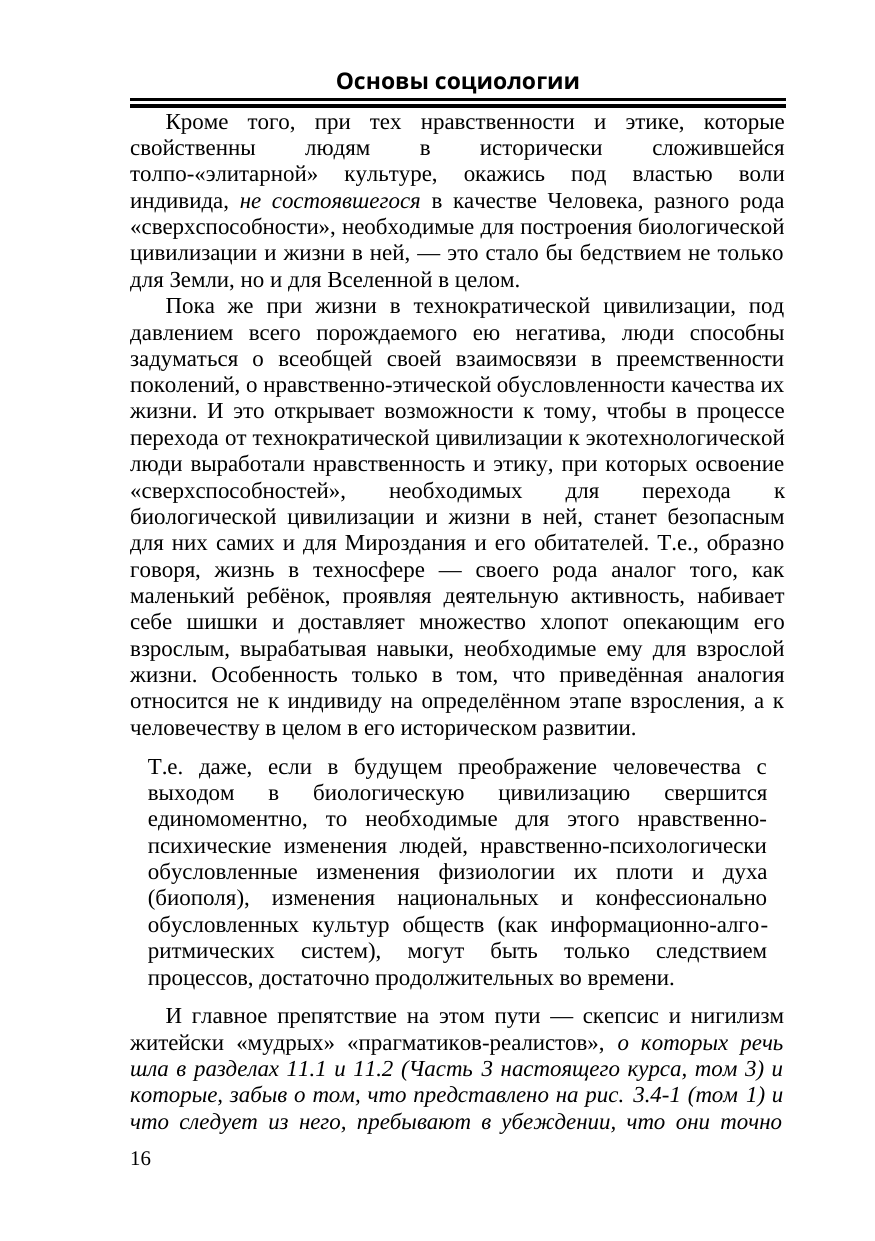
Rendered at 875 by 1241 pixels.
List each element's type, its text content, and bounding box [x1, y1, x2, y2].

text Пока же при жизни в технократической цивилизации, под давлением всего порождаемого ею негатива, люди способны задуматься о всеобщей своей взаимосвязи в преемственности поколений, о нравственно-этической обусловленности качества их жизни. И это открывает возможности к тому, чтобы в процессе перехода от технократической цивилизации к экотехнологической люди выработали нравственность и этику, при которых освоение «сверхспособностей», необходимых для перехода к биологической цивилизации и жизни в ней, станет безопасным для них самих и для Мироздания и его обитателей. Т.е., образно говоря, жизнь в техносфере — своего рода аналог того, как маленький ребёнок, проявляя деятельную активность, набивает себе шишки и доставляет множество хлопот опекающим его взрослым, вырабатывая навыки, необходимые ему для взрослой жизни. Особенность только в том, что приведённая аналогия относится не к индивиду на определённом этапе взросления, а к человечеству в целом в его историческом развитии. [130, 292, 786, 740]
text Кроме того, при тех нравственности и этике, которые свойственны людям в исторически сложившейся толпо-«элитарной» культуре, окажись под властью воли индивида, не состоявшегося в качестве Человека, разного рода «сверхспособности», необходимые для построения биологической цивилизации и жизни в ней, — это стало бы бедствием не только для Земли, но и для Вселенной в целом. [130, 108, 786, 292]
text Т.е. даже, если в будущем преображение человечества с выходом в биологическую цивилизацию свершится единомоментно, то необходимые для этого нравственно-психические изменения людей, нравственно-психологически обусловленные из­ме­нения физиологии их плоти и духа (биополя), изменения национальных и конфессионально обусловленных культур обществ (как информационно-алго­рит­ми­ческих систем), могут быть только следствием процессов, достаточно продолжительных во времени. [148, 753, 768, 990]
text И главное препятствие на этом пути — скепсис и нигилизм житейски «мудрых» «прагматиков-реалистов», о которых речь шла в разделах 11.1 и 11.2 (Часть 3 настоящего курса, том 3) и которые, забыв о том, что представлено на рис. 3.4-1 (том 1) и что следует из него, пребывают в убеждении, что они точно [130, 1002, 786, 1134]
